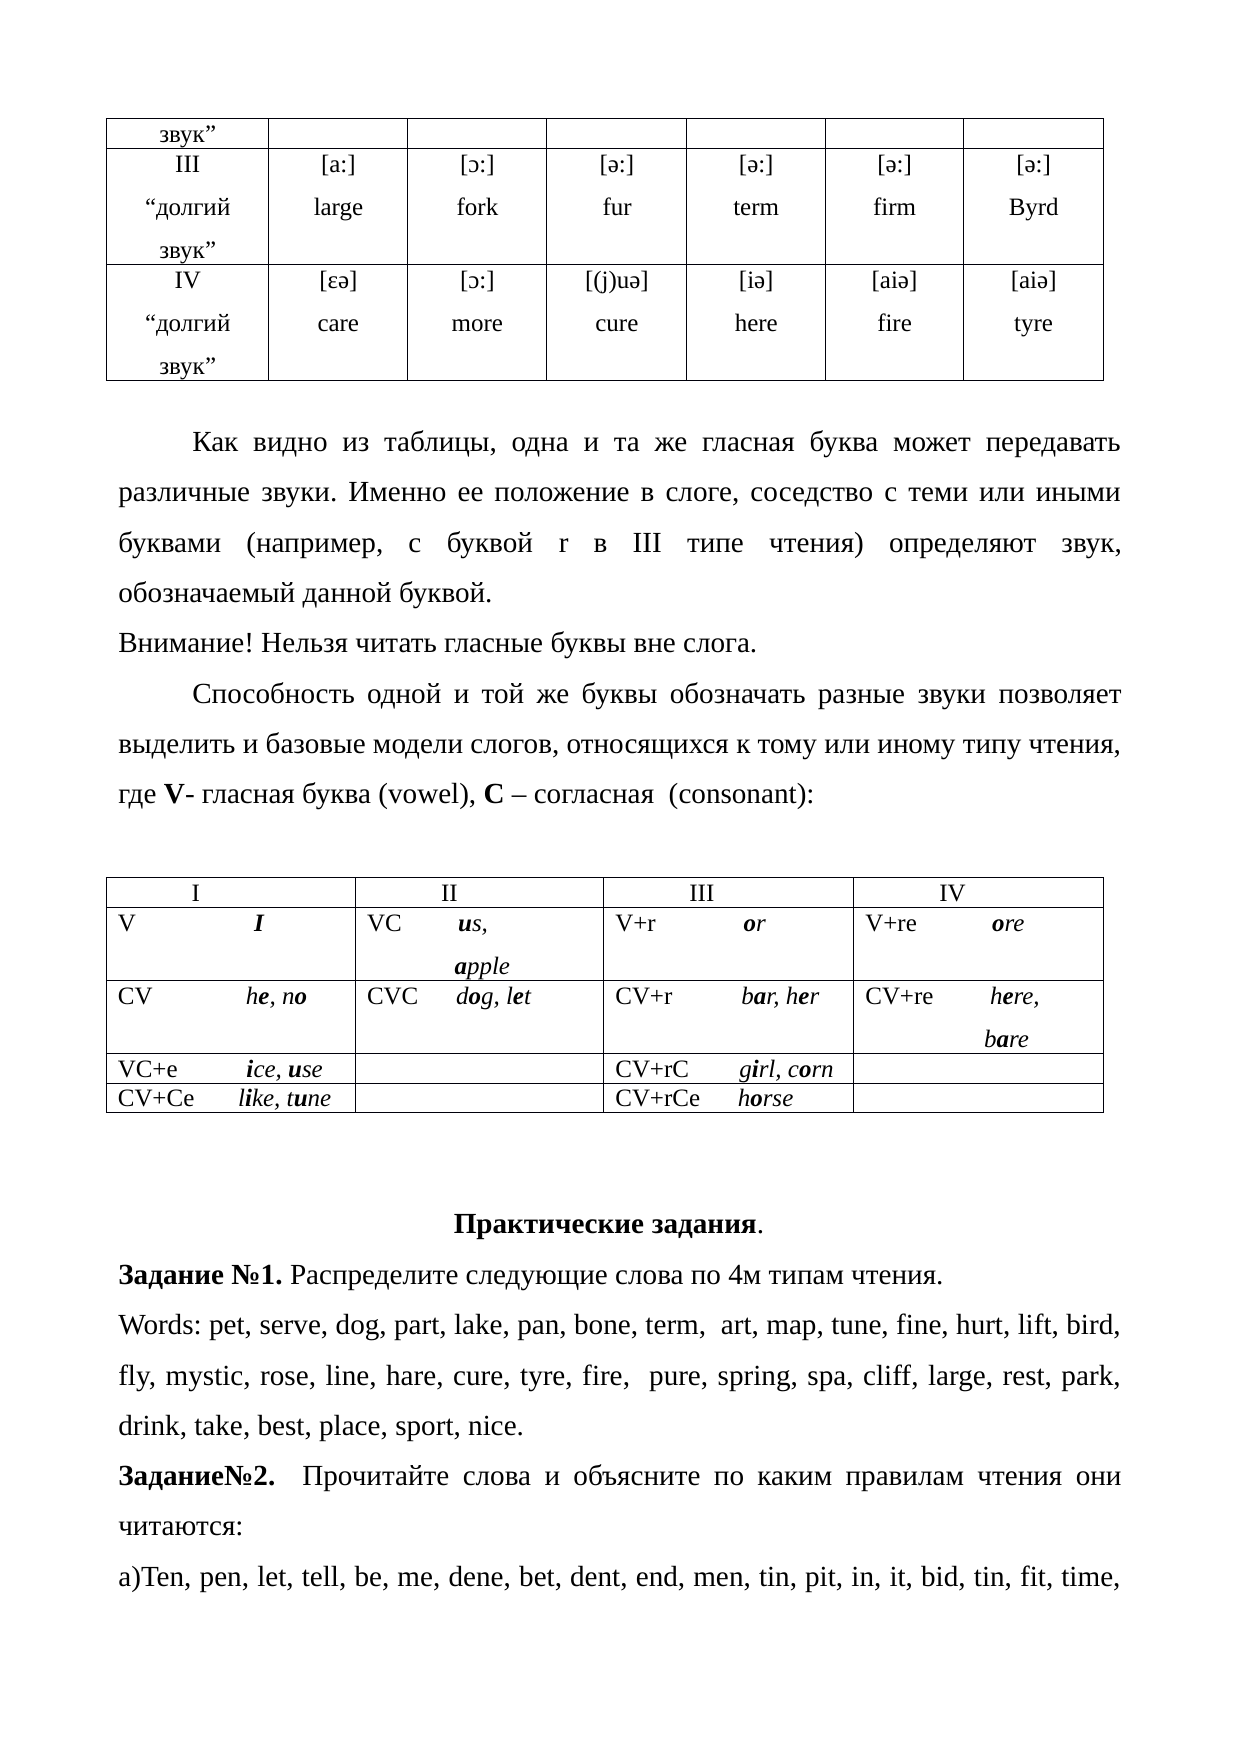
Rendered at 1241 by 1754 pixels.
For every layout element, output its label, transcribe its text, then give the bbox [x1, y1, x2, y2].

table_cell [ə:] Byrd [964, 149, 1103, 264]
table_cell [854, 1084, 1103, 1112]
table_cell [aiə] tyre [964, 265, 1103, 380]
table_cell [547, 119, 686, 148]
table_cell [ə:] term [687, 149, 825, 264]
text Задание №1. Распределите следующие слова по 4м типам чтения. [118, 1257, 1122, 1291]
table_cell [ə:] firm [826, 149, 963, 264]
table_cell CV+rC girl, corn [604, 1054, 853, 1082]
table_cell V I [107, 908, 355, 980]
table_cell [iə] here [687, 265, 825, 380]
table_cell [356, 1054, 603, 1082]
table_cell CV+rCe horse [604, 1084, 853, 1112]
table_cell CV+Ce like, tune [107, 1084, 355, 1112]
table_cell V+r or [604, 908, 853, 980]
table_cell CV he, no [107, 981, 355, 1053]
text a)Ten, pen, let, tell, be, me, dene, bet, dent, end, men, tin, pit, in, it, bid, tin, fit, time, [118, 1559, 1122, 1592]
table_cell звук” [107, 119, 268, 148]
table_cell CVC dog, let [356, 981, 603, 1053]
table_cell VC us, apple [356, 908, 603, 980]
table_cell [ɛə] care [269, 265, 407, 380]
text Практические задания. [118, 1207, 1122, 1240]
table_cell [269, 119, 407, 148]
text Способность одной и той же буквы обозначать разные звуки позволяет выделить и базовые модели слогов, относящихся к тому или иному типу чтения, где V- гласная буква (vowel), C – согласная (consonant): [118, 676, 1122, 810]
table_cell [826, 119, 963, 148]
table_header II [356, 878, 603, 907]
table_header III [604, 878, 853, 907]
table_cell [ɔ:] fork [408, 149, 546, 264]
table_cell III “долгий звук” [107, 149, 268, 264]
table_cell [408, 119, 546, 148]
text Задание№2. Прочитайте слова и объясните по каким правилам чтения они читаются: [118, 1458, 1122, 1542]
table_cell CV+r bar, her [604, 981, 853, 1053]
table_cell [854, 1054, 1103, 1082]
table_cell IV “долгий звук” [107, 265, 268, 380]
table_cell VC+e ice, use [107, 1054, 355, 1082]
table_cell [ɔ:] more [408, 265, 546, 380]
table_cell [a:] large [269, 149, 407, 264]
table_cell [aiə] fire [826, 265, 963, 380]
text Внимание! Нельзя читать гласные буквы вне слога. [118, 625, 1122, 659]
table_cell [(j)uə] cure [547, 265, 686, 380]
text Как видно из таблицы, одна и та же гласная буква может передавать различные звуки. Именно ее положение в слоге, соседство с теми или иными буквами (например, с буквой r в III типе чтения) определяют звук, обозначаемый данной буквой. [118, 424, 1122, 609]
table_cell [ə:] fur [547, 149, 686, 264]
table_cell V+re ore [854, 908, 1103, 980]
table_cell [356, 1084, 603, 1112]
table_header I [107, 878, 355, 907]
table_header IV [854, 878, 1103, 907]
table_cell [687, 119, 825, 148]
text Words: pet, serve, dog, part, lake, pan, bone, term, art, map, tune, fine, hurt, lift, bird, fly, mystic, rose, line, hare, cure, tyre, fire, pure, spring, spa, cliff, large, rest, park, drink, take, best, place, sport, nice. [118, 1307, 1122, 1441]
table_cell [964, 119, 1103, 148]
table_cell CV+re here, bare [854, 981, 1103, 1053]
